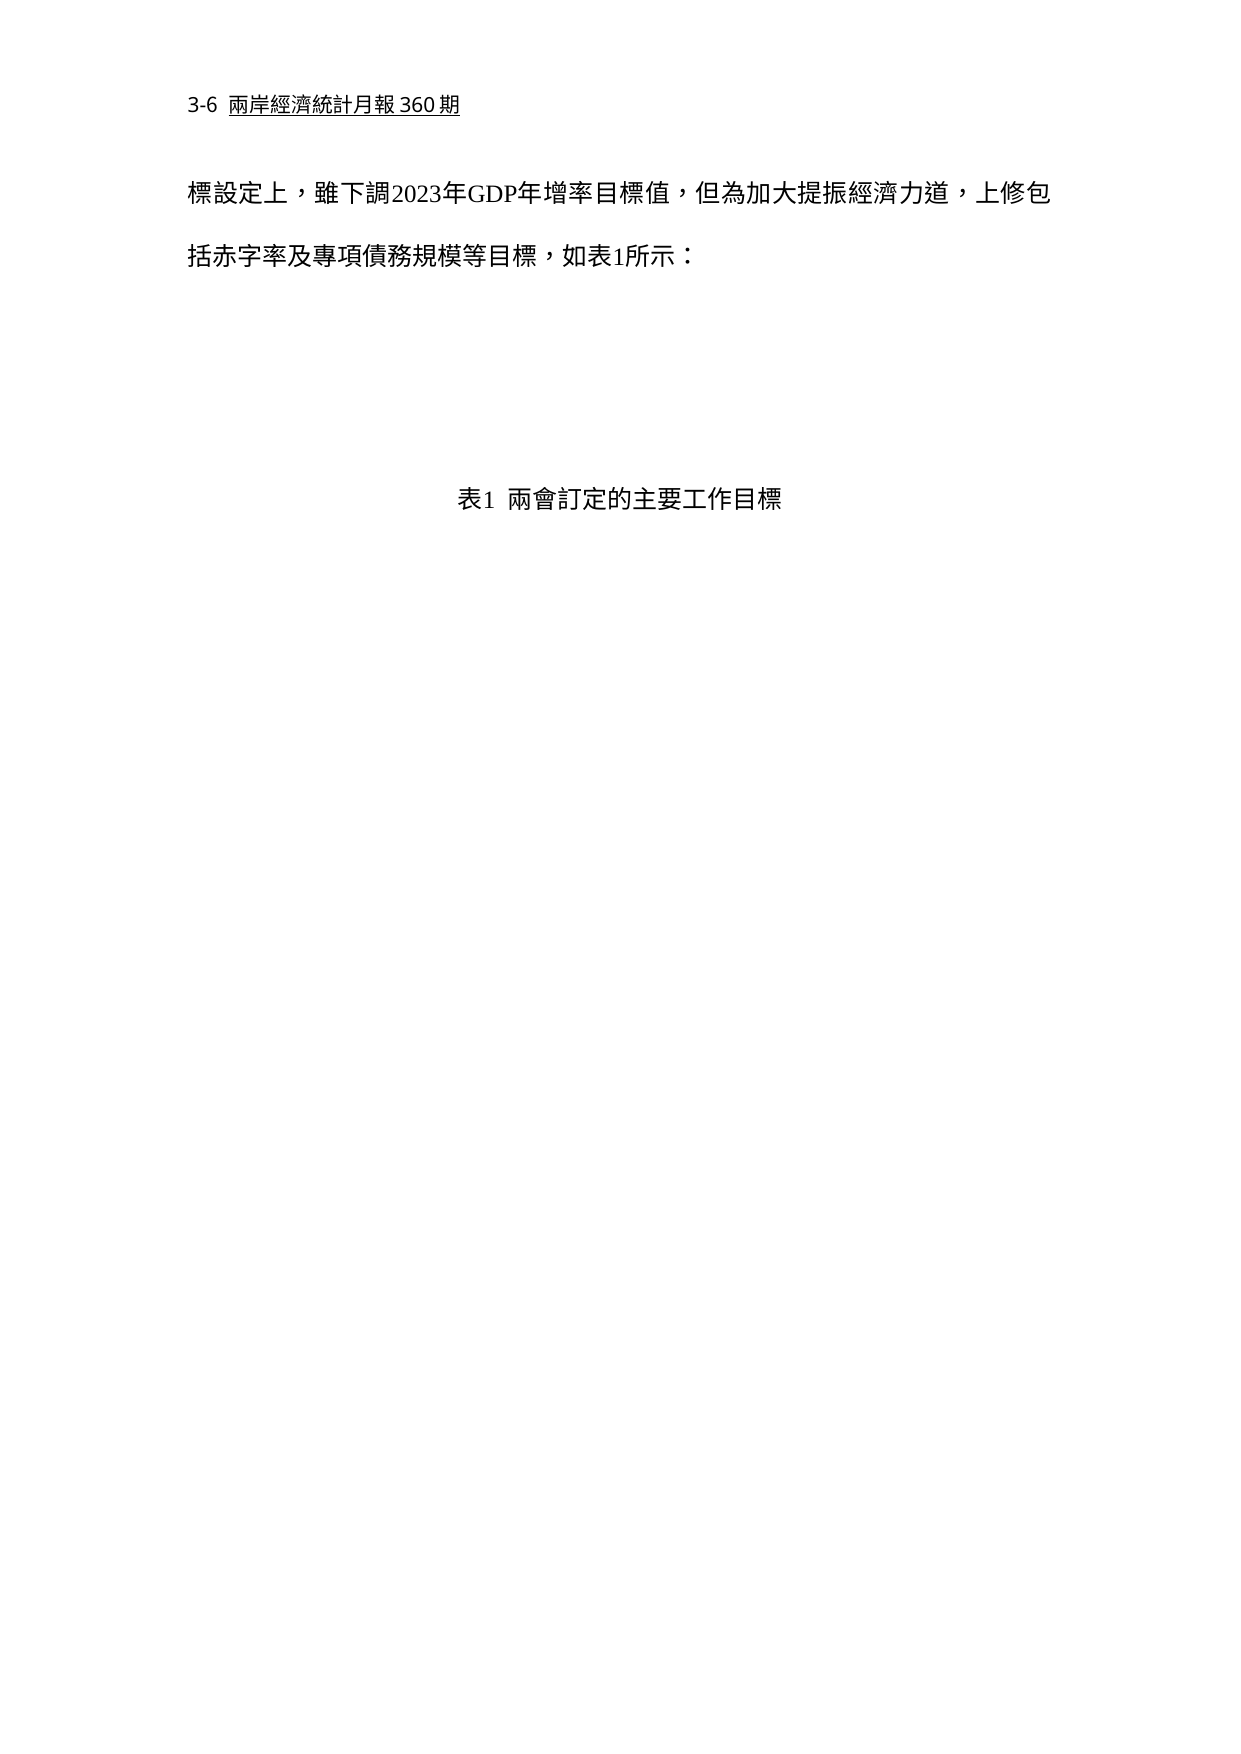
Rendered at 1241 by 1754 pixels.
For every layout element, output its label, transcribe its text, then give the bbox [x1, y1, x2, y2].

text 標設定上，雖下調2023年GDP年增率目標值，但為加大提振經濟力道，上修包括赤字率及專項債務規模等目標，如表1所示： [187, 150, 1053, 275]
text 表1 兩會訂定的主要工作目標 [187, 456, 1053, 519]
